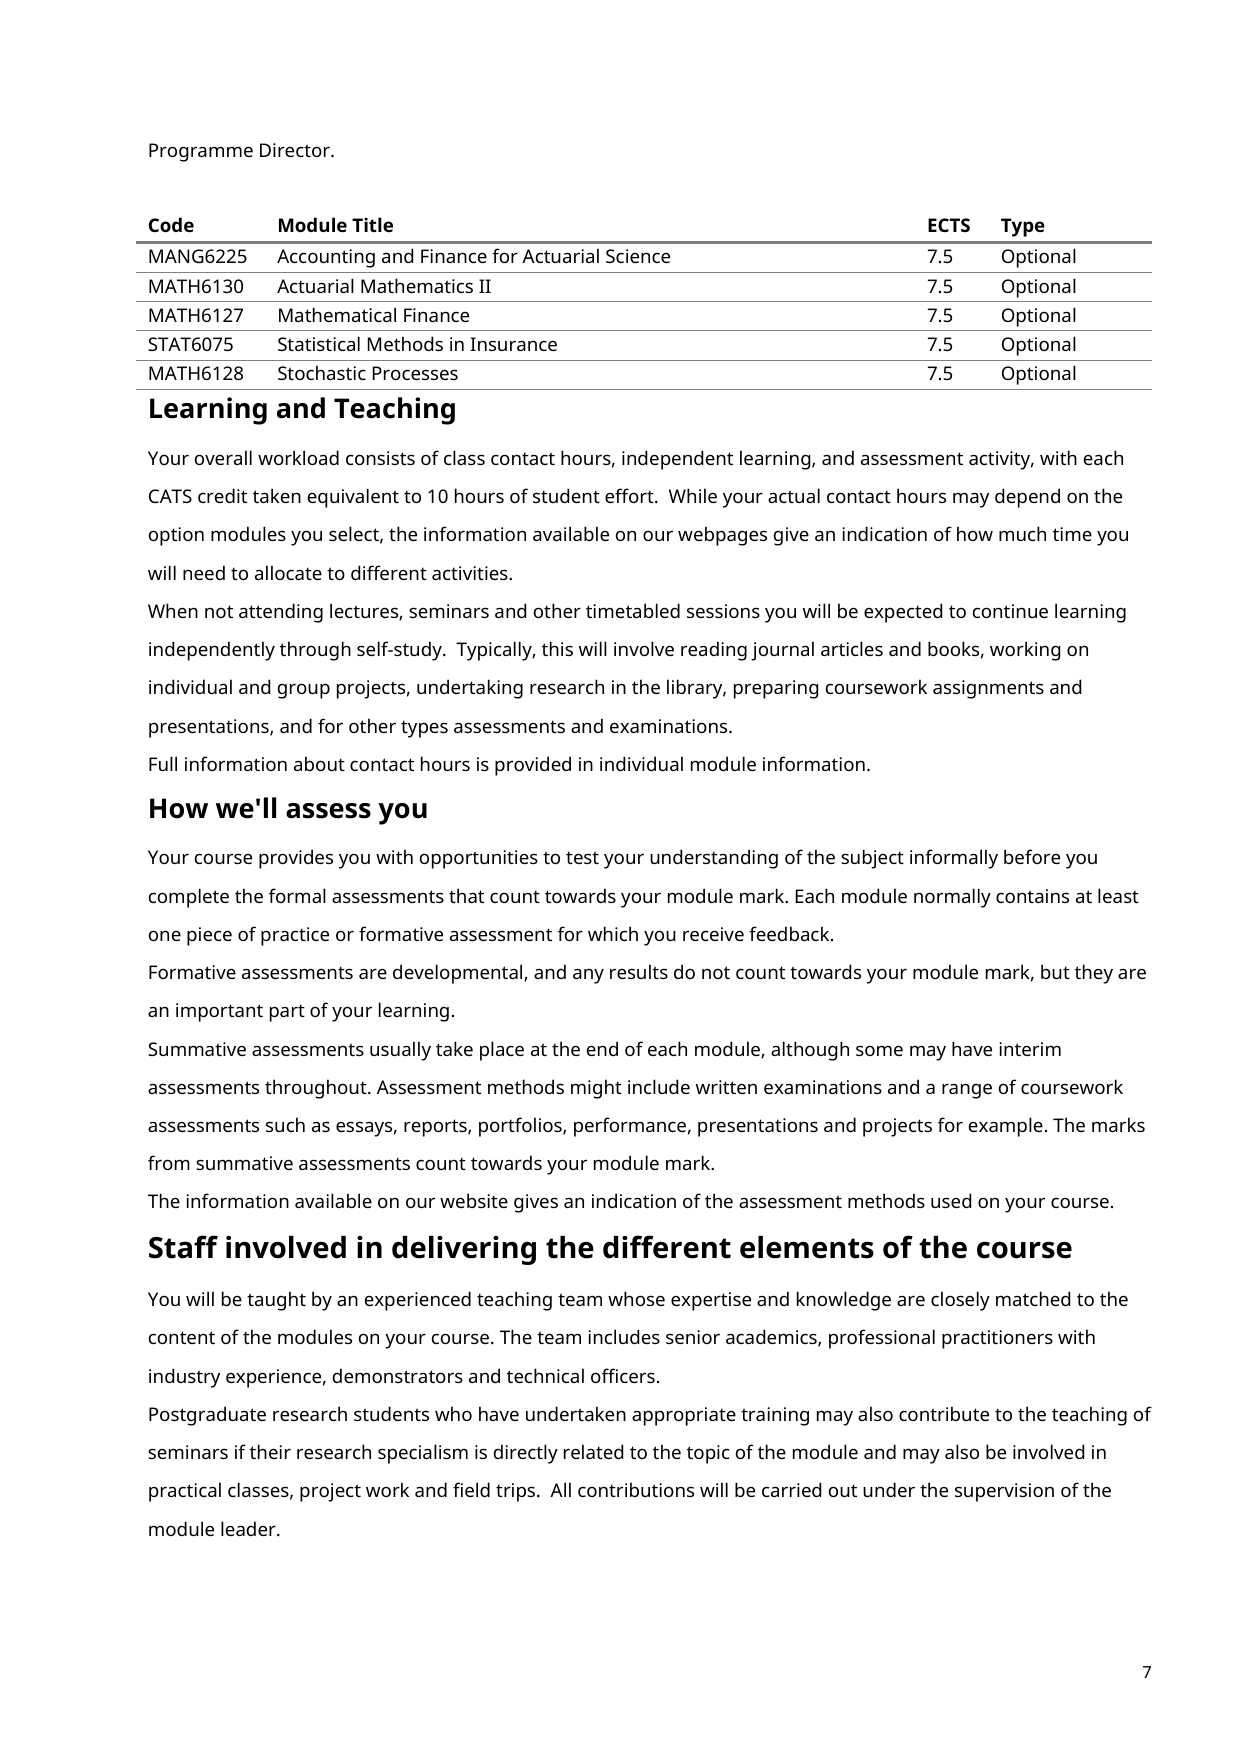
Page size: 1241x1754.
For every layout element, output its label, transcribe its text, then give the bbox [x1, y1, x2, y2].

table_cell Module Title [266, 212, 916, 241]
text When not attending lectures, seminars and other timetabled sessions you will be expected to continue learning independently through self-study. Typically, this will involve reading journal articles and books, working on individual and group projects, undertaking research in the library, preparing coursework assignments and presentations, and for other types assessments and examinations. [148, 598, 1152, 738]
table_cell 7.5 [916, 302, 989, 330]
table_cell MATH6127 [136, 302, 266, 330]
text Summative assessments usually take place at the end of each module, although some may have interim assessments throughout. Assessment methods might include written examinations and a range of coursework assessments such as essays, reports, portfolios, performance, presentations and projects for example. The marks from summative assessments count towards your module mark. [148, 1036, 1152, 1176]
table_cell Mathematical Finance [266, 302, 916, 330]
text Your course provides you with opportunities to test your understanding of the subject informally before you complete the formal assessments that count towards your module mark. Each module normally contains at least one piece of practice or formative assessment for which you receive feedback. [148, 845, 1152, 947]
table_cell Optional [989, 302, 1152, 330]
table_cell Optional [989, 331, 1152, 360]
table_cell STAT6075 [136, 331, 266, 360]
table_cell MATH6128 [136, 361, 266, 389]
table_cell MATH6130 [136, 273, 266, 301]
text Postgraduate research students who have undertaken appropriate training may also contribute to the teaching of seminars if their research specialism is directly related to the topic of the module and may also be involved in practical classes, project work and field trips. All contributions will be carried out under the supervision of the module leader. [148, 1401, 1152, 1541]
subtitle How we'll assess you [148, 789, 1152, 826]
table_cell 7.5 [916, 361, 989, 389]
text Your overall workload consists of class contact hours, independent learning, and assessment activity, with each CATS credit taken equivalent to 10 hours of student effort. While your actual contact hours may depend on the option modules you select, the information available on our webpages give an indication of how much time you will need to allocate to different activities. [148, 445, 1152, 586]
subtitle Staff involved in delivering the different elements of the course [148, 1227, 1152, 1267]
table_cell 7.5 [916, 331, 989, 360]
table_cell MANG6225 [136, 244, 266, 272]
table_cell Code [136, 212, 266, 241]
table_cell Type [989, 212, 1152, 241]
table_cell 7.5 [916, 273, 989, 301]
table_cell Actuarial Mathematics II [266, 273, 916, 301]
table_cell Optional [989, 273, 1152, 301]
table_cell Stochastic Processes [266, 361, 916, 389]
table_cell Programme Director. [136, 137, 1152, 212]
table_cell Optional [989, 244, 1152, 272]
text The information available on our website gives an indication of the assessment methods used on your course. [148, 1189, 1152, 1214]
text You will be taught by an experienced teaching team whose expertise and knowledge are closely matched to the content of the modules on your course. The team includes senior academics, professional practitioners with industry experience, demonstrators and technical officers. [148, 1286, 1152, 1388]
text Full information about contact hours is provided in individual module information. [148, 751, 1152, 777]
table_cell 7.5 [916, 244, 989, 272]
subtitle Learning and Teaching [148, 390, 1152, 427]
table_cell ECTS [916, 212, 989, 241]
table_cell Accounting and Finance for Actuarial Science [266, 244, 916, 272]
table_cell Statistical Methods in Insurance [266, 331, 916, 360]
text Formative assessments are developmental, and any results do not count towards your module mark, but they are an important part of your learning. [148, 959, 1152, 1023]
table_cell Optional [989, 361, 1152, 389]
